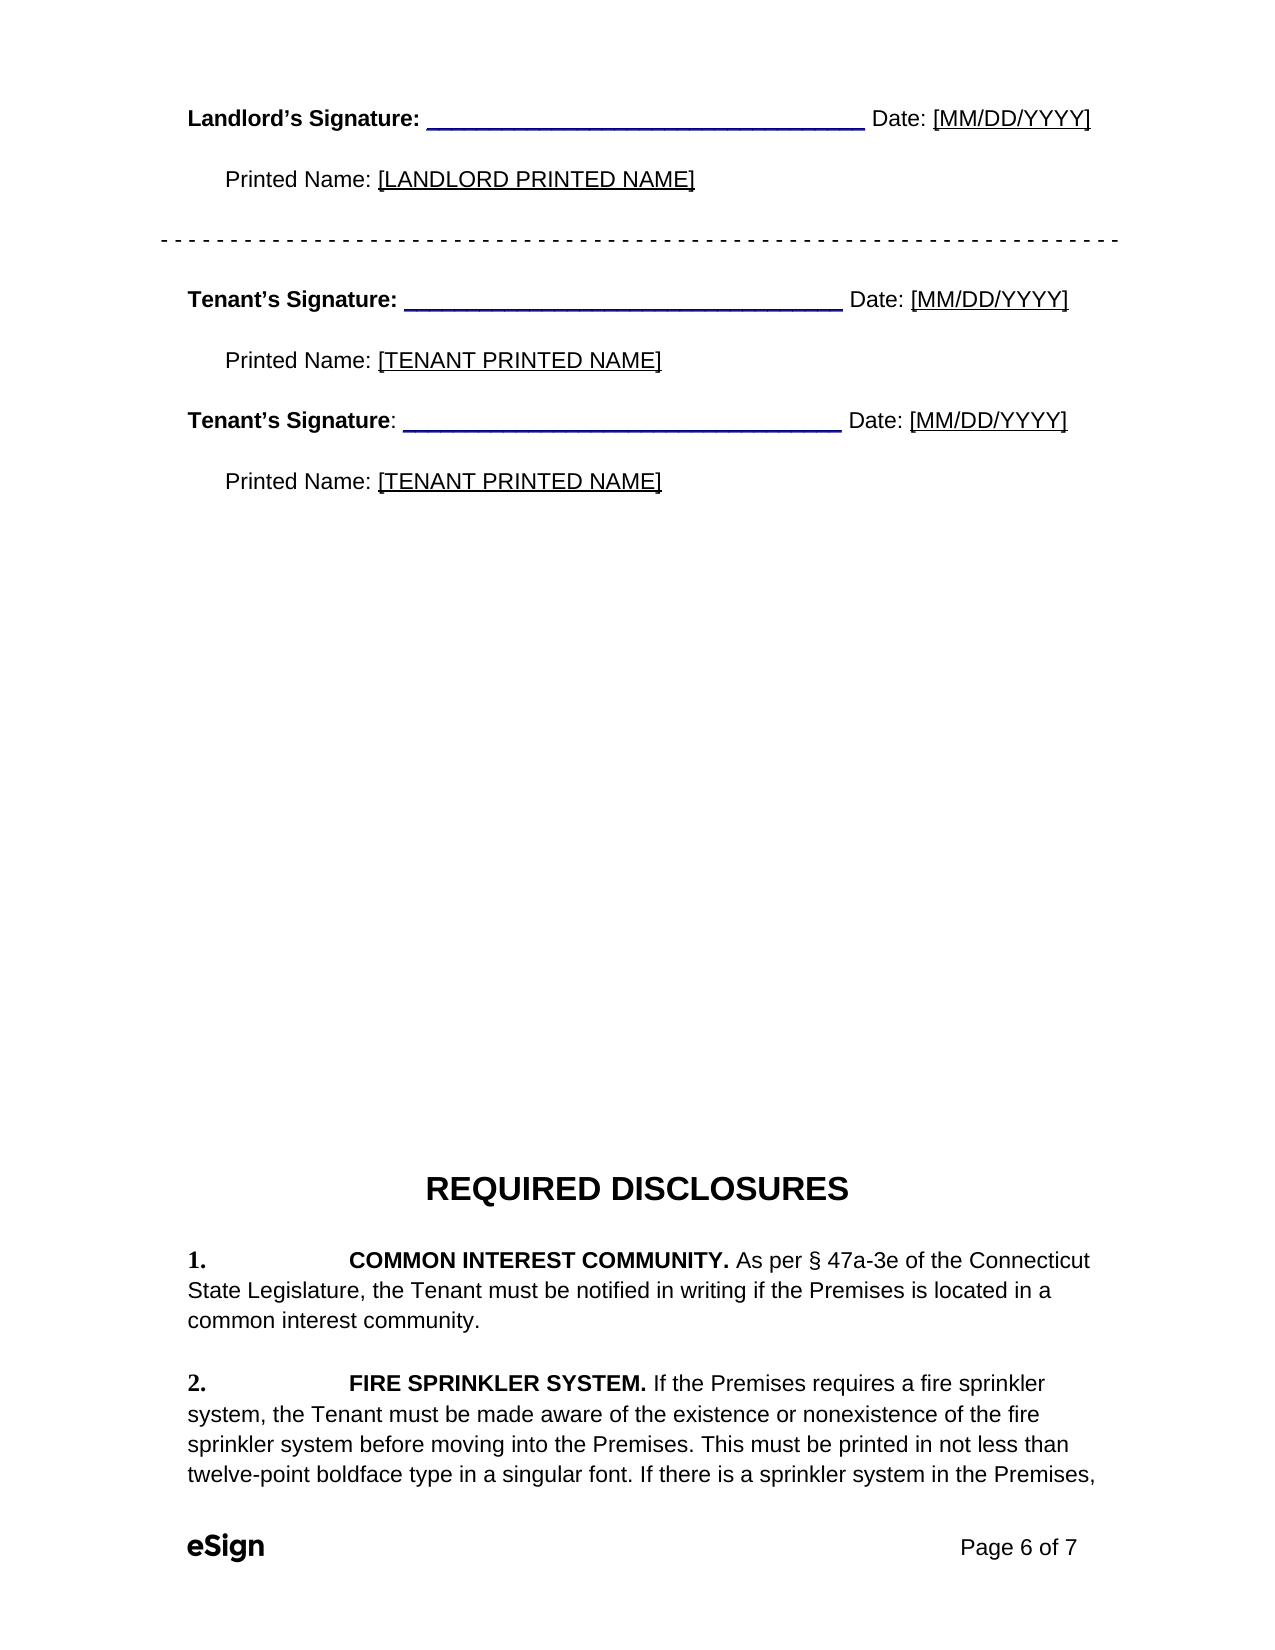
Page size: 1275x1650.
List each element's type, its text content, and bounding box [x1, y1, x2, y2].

subtitle REQUIRED DISCLOSURES [150, 1169, 1125, 1207]
list COMMON INTEREST COMMUNITY. As per § 47a-3e of the Connecticut State Legislature, the Tenant must be notified in writing if the Premises is located in a common interest community. [187, 1245, 1125, 1334]
list FIRE SPRINKLER SYSTEM. If the Premises requires a fire sprinkler system, the Tenant must be made aware of the existence or nonexistence of the fire sprinkler system before moving into the Premises. This must be printed in not less than twelve-point boldface type in a singular font. If there is a sprinkler system in the Premises, [187, 1368, 1125, 1487]
text Printed Name: [TENANT PRINTED NAME] [225, 347, 1125, 373]
text Tenant’s Signature: ___________________________________ Date: [MM/DD/YYYY] [187, 407, 1125, 434]
list Landlord’s Signature: ___________________________________ Date: [MM/DD/YYYY] [187, 105, 1125, 132]
text Printed Name: [TENANT PRINTED NAME] [225, 468, 1125, 494]
text Tenant’s Signature: ___________________________________ Date: [MM/DD/YYYY] [187, 286, 1125, 313]
text - - - - - - - - - - - - - - - - - - - - - - - - - - - - - - - - - - - - - - - - - - - - - - - - - - - - - - - - - - - - - - - - - - - - - [160, 226, 1125, 252]
text Printed Name: [LANDLORD PRINTED NAME] [225, 166, 1125, 192]
